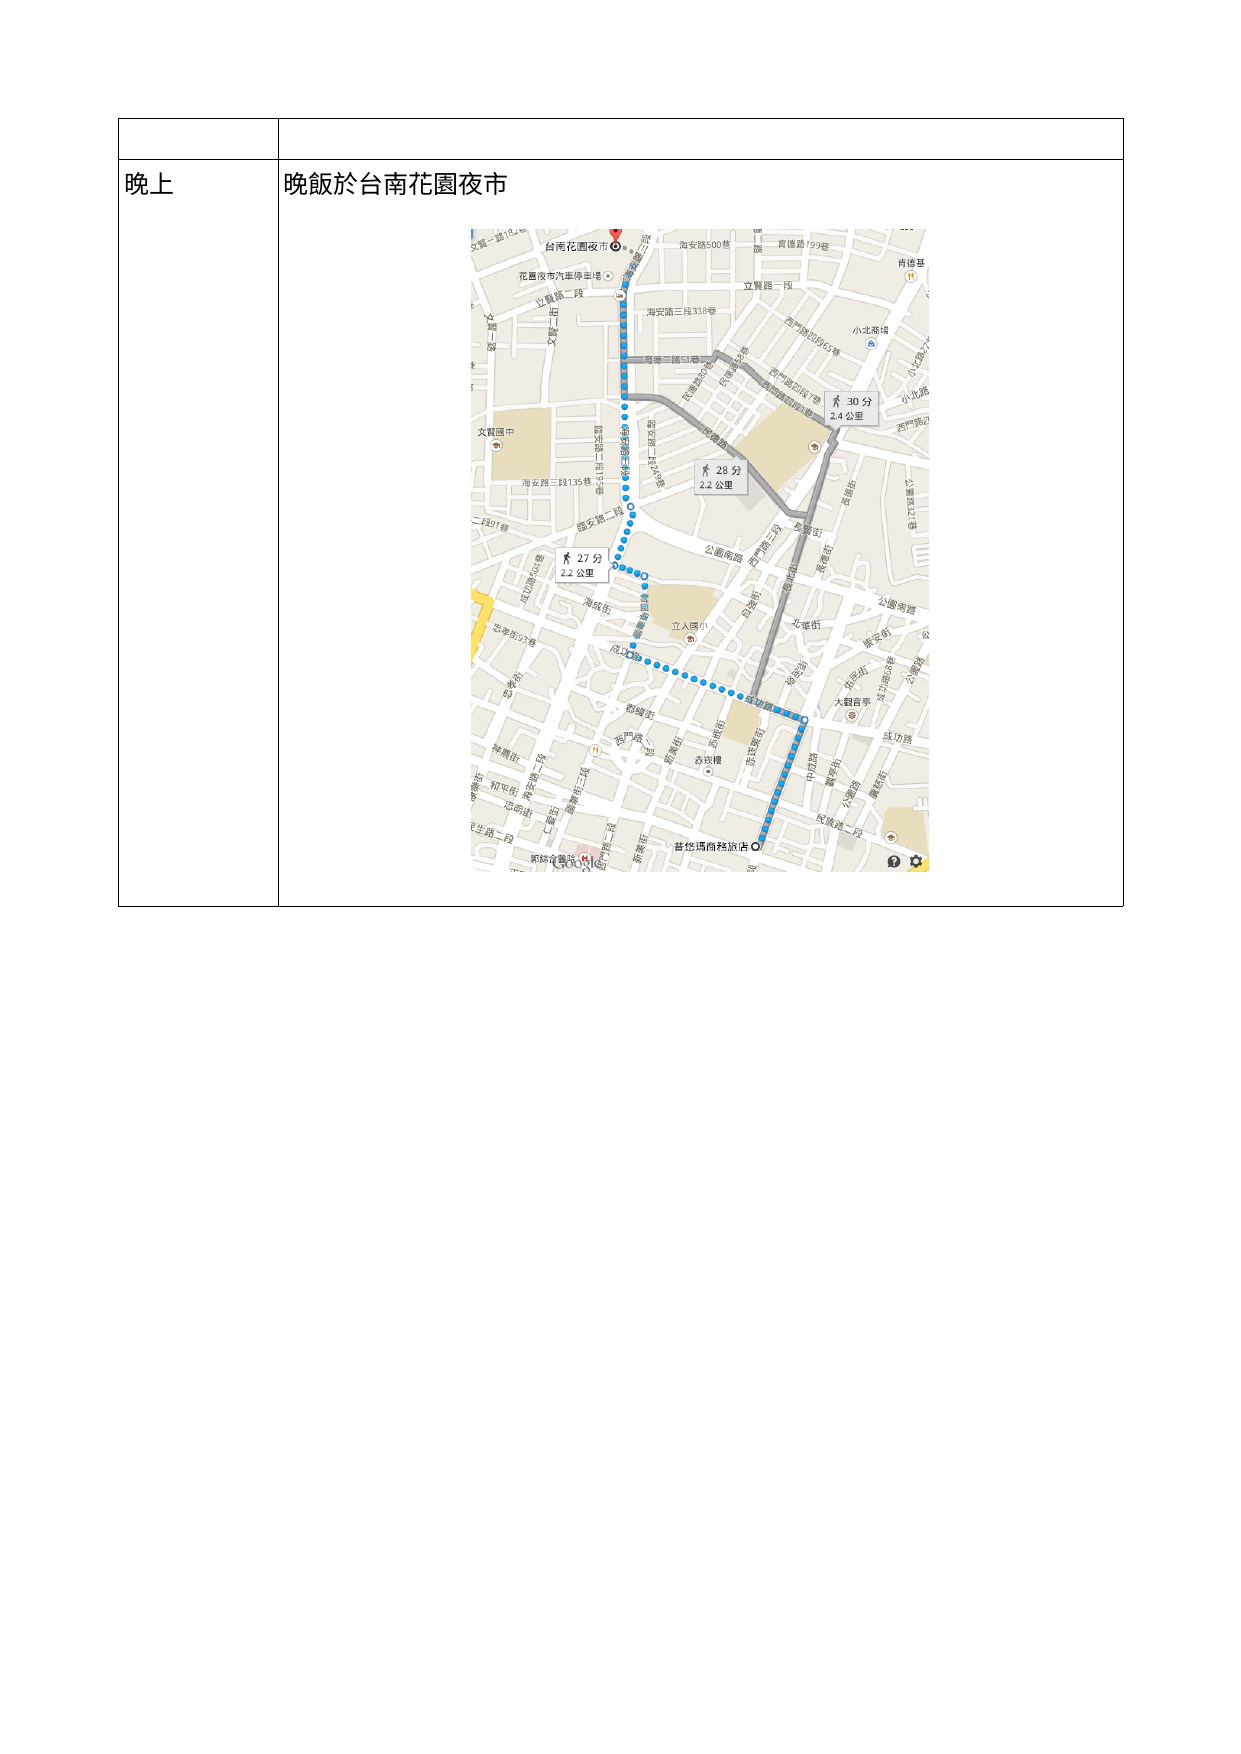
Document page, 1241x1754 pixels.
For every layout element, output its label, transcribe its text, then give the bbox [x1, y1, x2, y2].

table_header 晚飯於台南花園夜市 [279, 160, 1123, 906]
table_header 晚上 [119, 160, 278, 906]
table_header [119, 119, 278, 158]
table_header [279, 119, 1123, 158]
